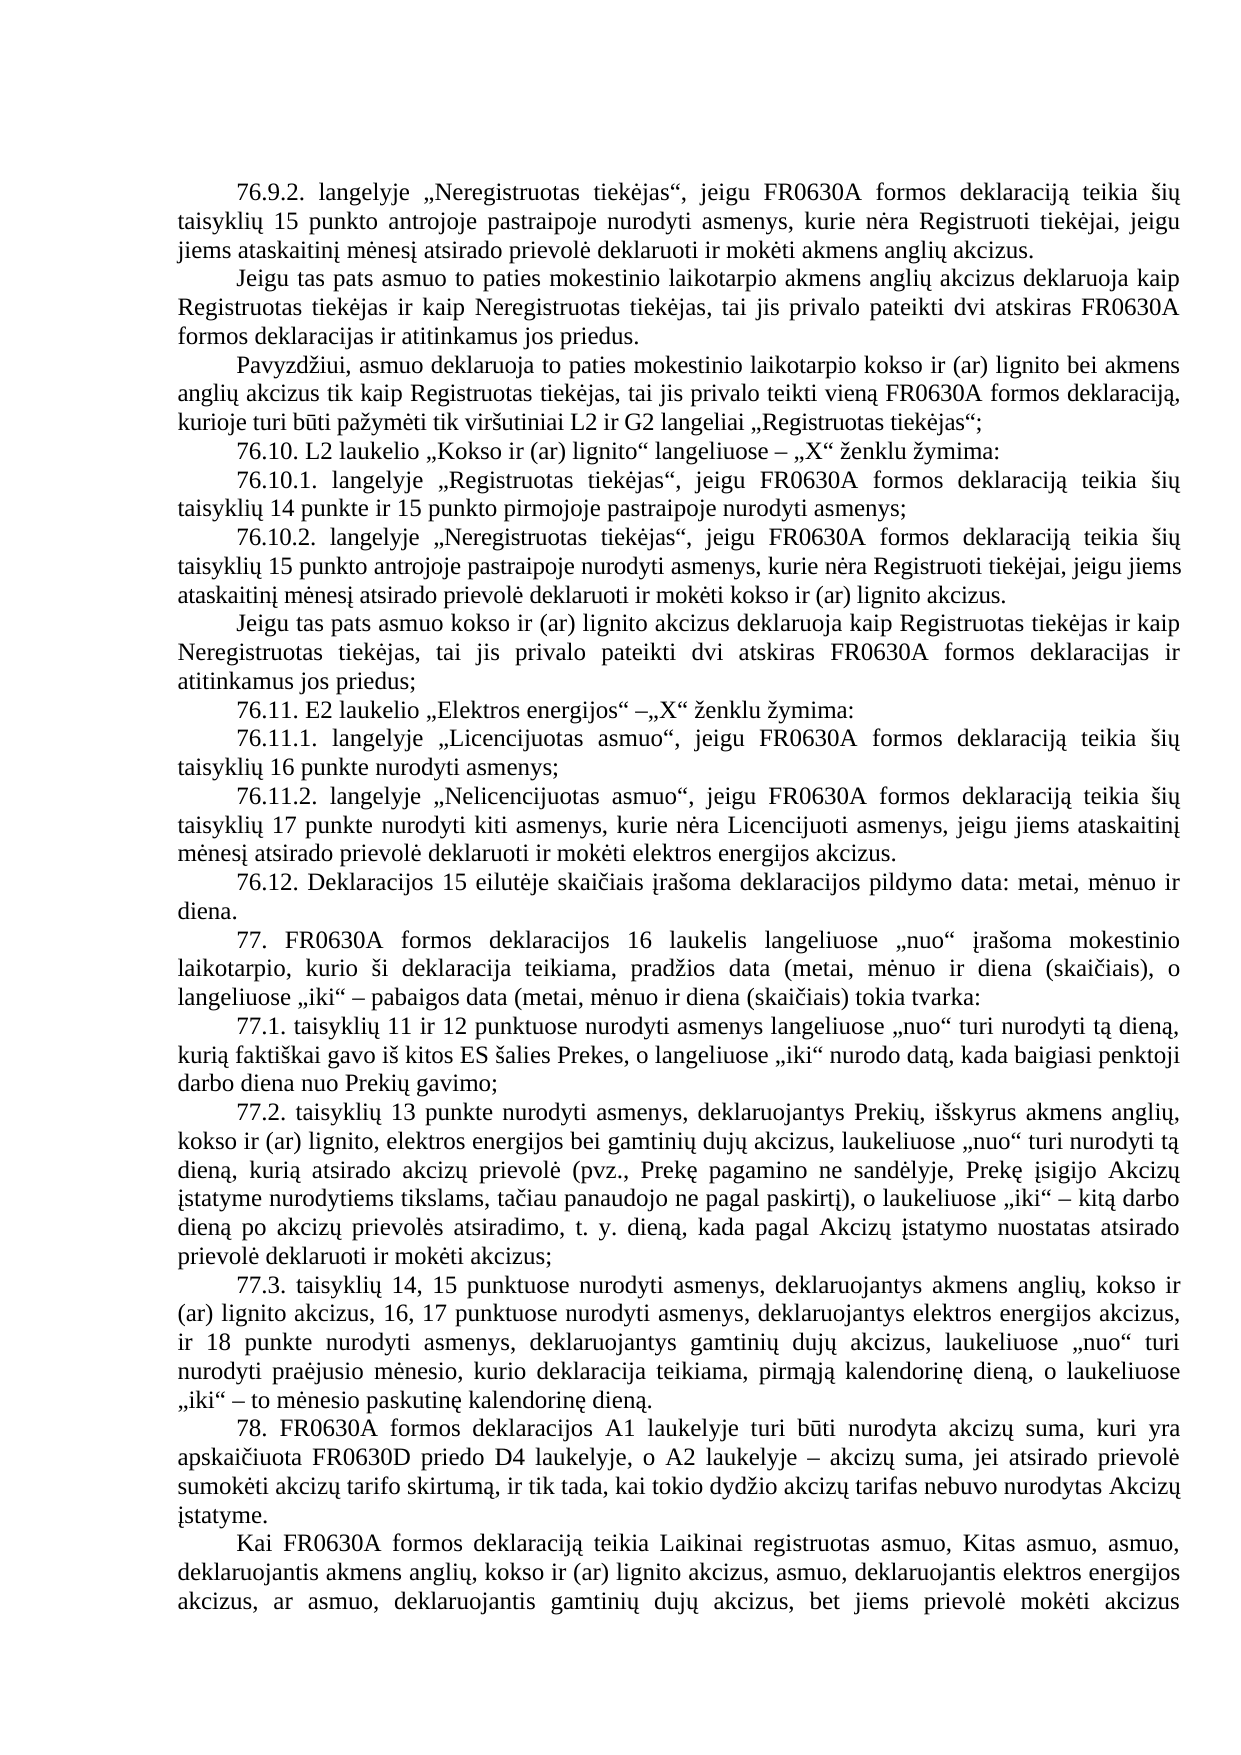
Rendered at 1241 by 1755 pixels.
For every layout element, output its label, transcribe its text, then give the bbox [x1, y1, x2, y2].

text 76.10. L2 laukelio „Kokso ir (ar) lignito“ langeliuose – „X“ ženklu žymima: [177, 436, 1181, 465]
text 77.2. taisyklių 13 punkte nurodyti asmenys, deklaruojantys Prekių, išskyrus akmens anglių, kokso ir (ar) lignito, elektros energijos bei gamtinių dujų akcizus, laukeliuose „nuo“ turi nurodyti tą dieną, kurią atsirado akcizų prievolė (pvz., Prekę pagamino ne sandėlyje, Prekę įsigijo Akcizų įstatyme nurodytiems tikslams, tačiau panaudojo ne pagal paskirtį), o laukeliuose „iki“ – kitą darbo dieną po akcizų prievolės atsiradimo, t. y. dieną, kada pagal Akcizų įstatymo nuostatas atsirado prievolė deklaruoti ir mokėti akcizus; [177, 1097, 1181, 1270]
text 76.10.1. langelyje „Registruotas tiekėjas“, jeigu FR0630A formos deklaraciją teikia šių taisyklių 14 punkte ir 15 punkto pirmojoje pastraipoje nurodyti asmenys; [177, 465, 1181, 522]
text Jeigu tas pats asmuo to paties mokestinio laikotarpio akmens anglių akcizus deklaruoja kaip Registruotas tiekėjas ir kaip Neregistruotas tiekėjas, tai jis privalo pateikti dvi atskiras FR0630A formos deklaracijas ir atitinkamus jos priedus. [177, 263, 1181, 350]
text 77. FR0630A formos deklaracijos 16 laukelis langeliuose „nuo“ įrašoma mokestinio laikotarpio, kurio ši deklaracija teikiama, pradžios data (metai, mėnuo ir diena (skaičiais), o langeliuose „iki“ – pabaigos data (metai, mėnuo ir diena (skaičiais) tokia tvarka: [177, 925, 1181, 1011]
text 76.11.2. langelyje „Nelicencijuotas asmuo“, jeigu FR0630A formos deklaraciją teikia šių taisyklių 17 punkte nurodyti kiti asmenys, kurie nėra Licencijuoti asmenys, jeigu jiems ataskaitinį mėnesį atsirado prievolė deklaruoti ir mokėti elektros energijos akcizus. [177, 781, 1181, 867]
text 76.12. Deklaracijos 15 eilutėje skaičiais įrašoma deklaracijos pildymo data: metai, mėnuo ir diena. [177, 867, 1181, 925]
text 76.9.2. langelyje „Neregistruotas tiekėjas“, jeigu FR0630A formos deklaraciją teikia šių taisyklių 15 punkto antrojoje pastraipoje nurodyti asmenys, kurie nėra Registruoti tiekėjai, jeigu jiems ataskaitinį mėnesį atsirado prievolė deklaruoti ir mokėti akmens anglių akcizus. [177, 177, 1181, 263]
text Kai FR0630A formos deklaraciją teikia Laikinai registruotas asmuo, Kitas asmuo, asmuo, deklaruojantis akmens anglių, kokso ir (ar) lignito akcizus, asmuo, deklaruojantis elektros energijos akcizus, ar asmuo, deklaruojantis gamtinių dujų akcizus, bet jiems prievolė mokėti akcizus [177, 1528, 1181, 1615]
text 76.11.1. langelyje „Licencijuotas asmuo“, jeigu FR0630A formos deklaraciją teikia šių taisyklių 16 punkte nurodyti asmenys; [177, 723, 1181, 781]
text 77.1. taisyklių 11 ir 12 punktuose nurodyti asmenys langeliuose „nuo“ turi nurodyti tą dieną, kurią faktiškai gavo iš kitos ES šalies Prekes, o langeliuose „iki“ nurodo datą, kada baigiasi penktoji darbo diena nuo Prekių gavimo; [177, 1011, 1181, 1097]
text Jeigu tas pats asmuo kokso ir (ar) lignito akcizus deklaruoja kaip Registruotas tiekėjas ir kaip Neregistruotas tiekėjas, tai jis privalo pateikti dvi atskiras FR0630A formos deklaracijas ir atitinkamus jos priedus; [177, 608, 1181, 695]
text 76.11. E2 laukelio „Elektros energijos“ –„X“ ženklu žymima: [177, 695, 1181, 723]
text 77.3. taisyklių 14, 15 punktuose nurodyti asmenys, deklaruojantys akmens anglių, kokso ir (ar) lignito akcizus, 16, 17 punktuose nurodyti asmenys, deklaruojantys elektros energijos akcizus, ir 18 punkte nurodyti asmenys, deklaruojantys gamtinių dujų akcizus, laukeliuose „nuo“ turi nurodyti praėjusio mėnesio, kurio deklaracija teikiama, pirmąją kalendorinę dieną, o laukeliuose „iki“ – to mėnesio paskutinę kalendorinę dieną. [177, 1270, 1181, 1413]
text Pavyzdžiui, asmuo deklaruoja to paties mokestinio laikotarpio kokso ir (ar) lignito bei akmens anglių akcizus tik kaip Registruotas tiekėjas, tai jis privalo teikti vieną FR0630A formos deklaraciją, kurioje turi būti pažymėti tik viršutiniai L2 ir G2 langeliai „Registruotas tiekėjas“; [177, 350, 1181, 436]
text 78. FR0630A formos deklaracijos A1 laukelyje turi būti nurodyta akcizų suma, kuri yra apskaičiuota FR0630D priedo D4 laukelyje, o A2 laukelyje – akcizų suma, jei atsirado prievolė sumokėti akcizų tarifo skirtumą, ir tik tada, kai tokio dydžio akcizų tarifas nebuvo nurodytas Akcizų įstatyme. [177, 1413, 1181, 1528]
text 76.10.2. langelyje „Neregistruotas tiekėjas“, jeigu FR0630A formos deklaraciją teikia šių taisyklių 15 punkto antrojoje pastraipoje nurodyti asmenys, kurie nėra Registruoti tiekėjai, jeigu jiems ataskaitinį mėnesį atsirado prievolė deklaruoti ir mokėti kokso ir (ar) lignito akcizus. [177, 522, 1181, 608]
